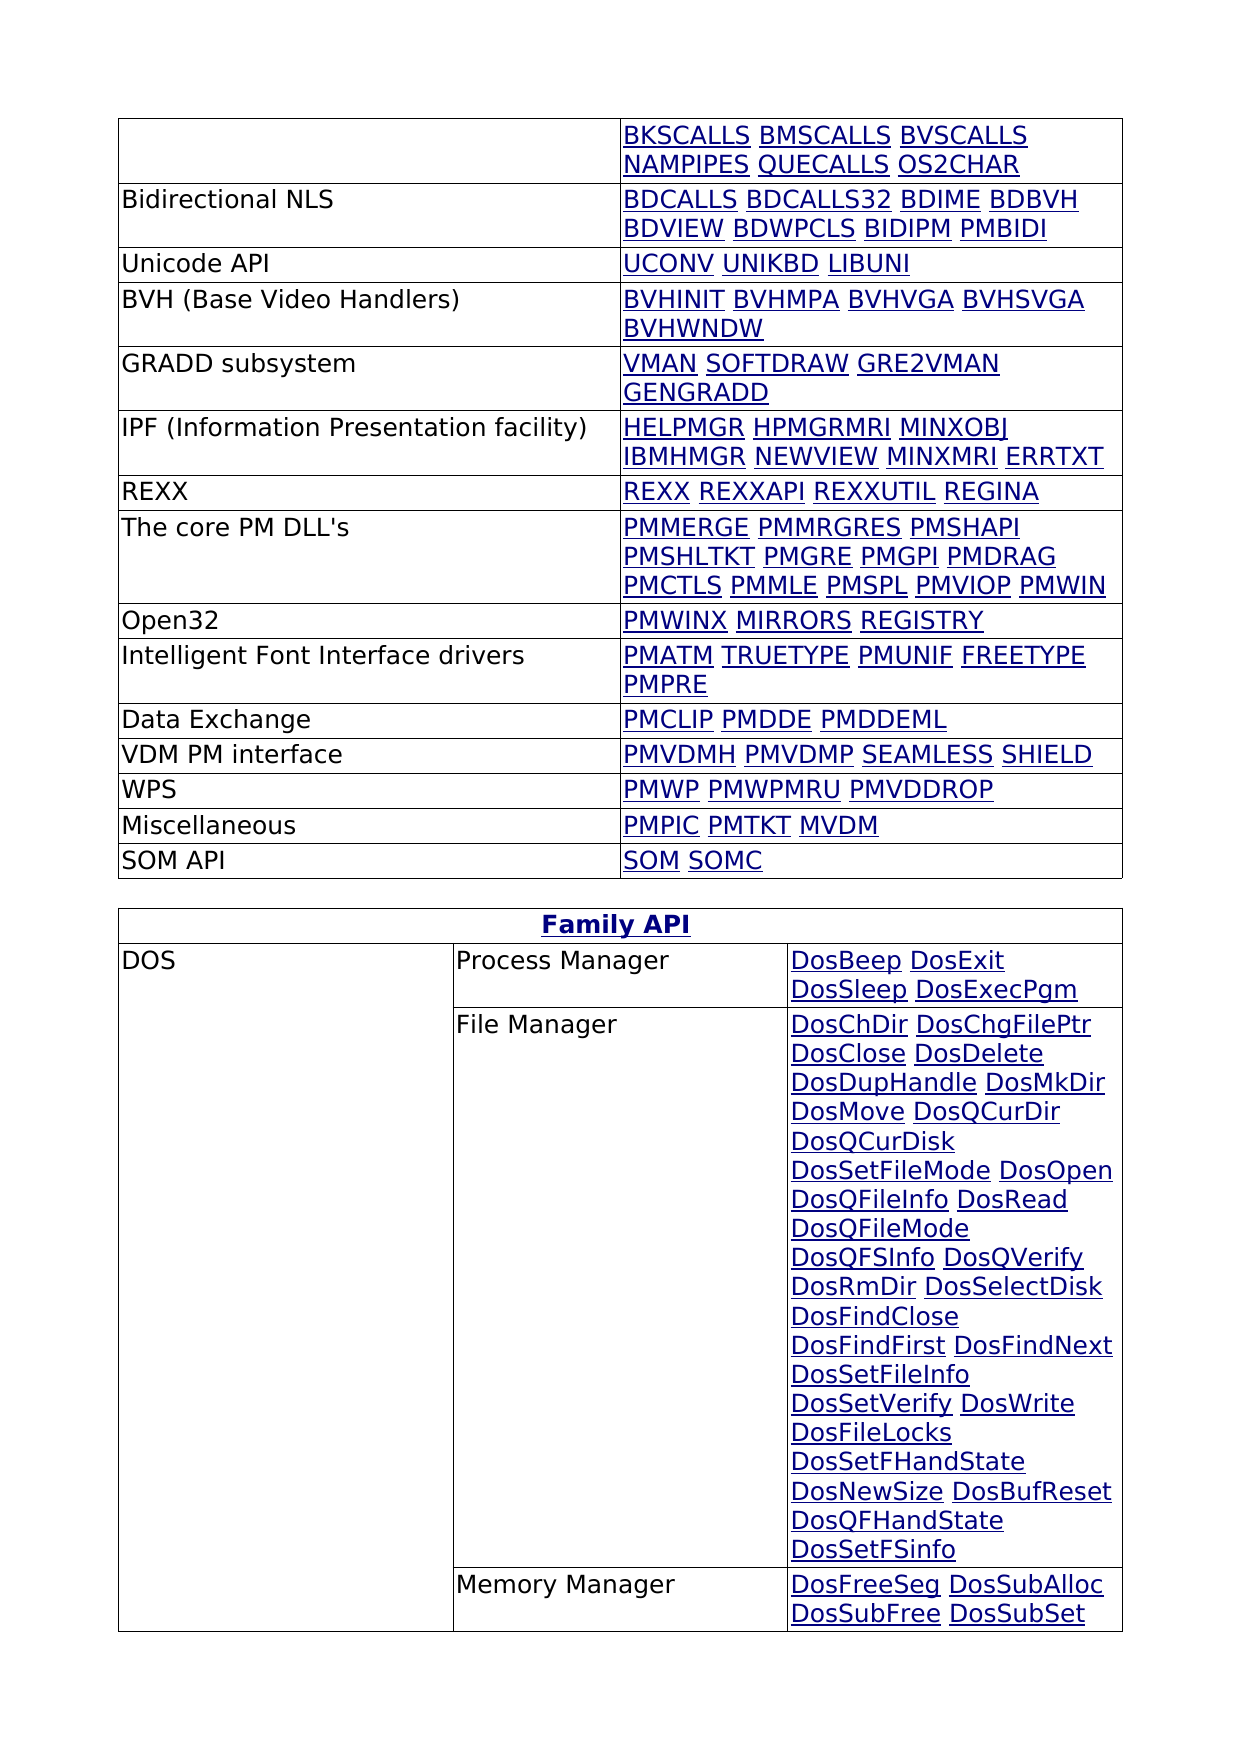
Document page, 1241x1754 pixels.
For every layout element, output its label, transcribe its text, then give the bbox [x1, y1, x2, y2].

table_cell Miscellaneous [119, 809, 620, 843]
table_cell PMATM TRUETYPE PMUNIF FREETYPE PMPRE [621, 639, 1122, 702]
table_cell Memory Manager [454, 1568, 787, 1631]
table_cell PMVDMH PMVDMP SEAMLESS SHIELD [621, 739, 1122, 773]
table_cell SOM SOMC [621, 844, 1122, 878]
table_cell PMWINX MIRRORS REGISTRY [621, 604, 1122, 638]
table_cell [119, 119, 620, 182]
table_cell Process Manager [454, 944, 787, 1007]
table_cell Bidirectional NLS [119, 184, 620, 247]
table_cell UCONV UNIKBD LIBUNI [621, 248, 1122, 282]
table_cell The core PM DLL's [119, 511, 620, 603]
table_cell PMCLIP PMDDE PMDDEML [621, 704, 1122, 738]
table_cell BKSCALLS BMSCALLS BVSCALLS NAMPIPES QUECALLS OS2CHAR [621, 119, 1122, 182]
table_cell Open32 [119, 604, 620, 638]
table_cell PMMERGE PMMRGRES PMSHAPI PMSHLTKT PMGRE PMGPI PMDRAG PMCTLS PMMLE PMSPL PMVIOP PMWIN [621, 511, 1122, 603]
table_cell GRADD subsystem [119, 347, 620, 410]
table_cell PMPIC PMTKT MVDM [621, 809, 1122, 843]
table_cell PMWP PMWPMRU PMVDDROP [621, 774, 1122, 808]
table_cell VMAN SOFTDRAW GRE2VMAN GENGRADD [621, 347, 1122, 410]
table_cell BVHINIT BVHMPA BVHVGA BVHSVGA BVHWNDW [621, 283, 1122, 346]
table_cell Unicode API [119, 248, 620, 282]
table_cell REXX REXXAPI REXXUTIL REGINA [621, 476, 1122, 510]
table_cell VDM PM interface [119, 739, 620, 773]
table_cell BVH (Base Video Handlers) [119, 283, 620, 346]
table_cell HELPMGR HPMGRMRI MINXOBJ IBMHMGR NEWVIEW MINXMRI ERRTXT [621, 411, 1122, 474]
table_cell Intelligent Font Interface drivers [119, 639, 620, 702]
table_cell Data Exchange [119, 704, 620, 738]
table_cell DosBeep DosExit DosSleep DosExecPgm [788, 944, 1122, 1007]
table_cell DOS [119, 944, 453, 1631]
table_cell File Manager [454, 1008, 787, 1567]
table_cell IPF (Information Presentation facility) [119, 411, 620, 474]
table_cell DosChDir DosChgFilePtr DosClose DosDelete DosDupHandle DosMkDir DosMove DosQCurDir DosQCurDisk DosSetFileMode DosOpen DosQFileInfo DosRead DosQFileMode DosQFSInfo DosQVerify DosRmDir DosSelectDisk DosFindClose DosFindFirst DosFindNext DosSetFileInfo DosSetVerify DosWrite DosFileLocks DosSetFHandState DosNewSize DosBufReset DosQFHandState DosSetFSinfo [788, 1008, 1122, 1567]
table_cell SOM API [119, 844, 620, 878]
table_cell DosFreeSeg DosSubAlloc DosSubFree DosSubSet [788, 1568, 1122, 1631]
table_cell REXX [119, 476, 620, 510]
table_header Family API [119, 909, 1122, 943]
table_cell BDCALLS BDCALLS32 BDIME BDBVH BDVIEW BDWPCLS BIDIPM PMBIDI [621, 184, 1122, 247]
table_cell WPS [119, 774, 620, 808]
